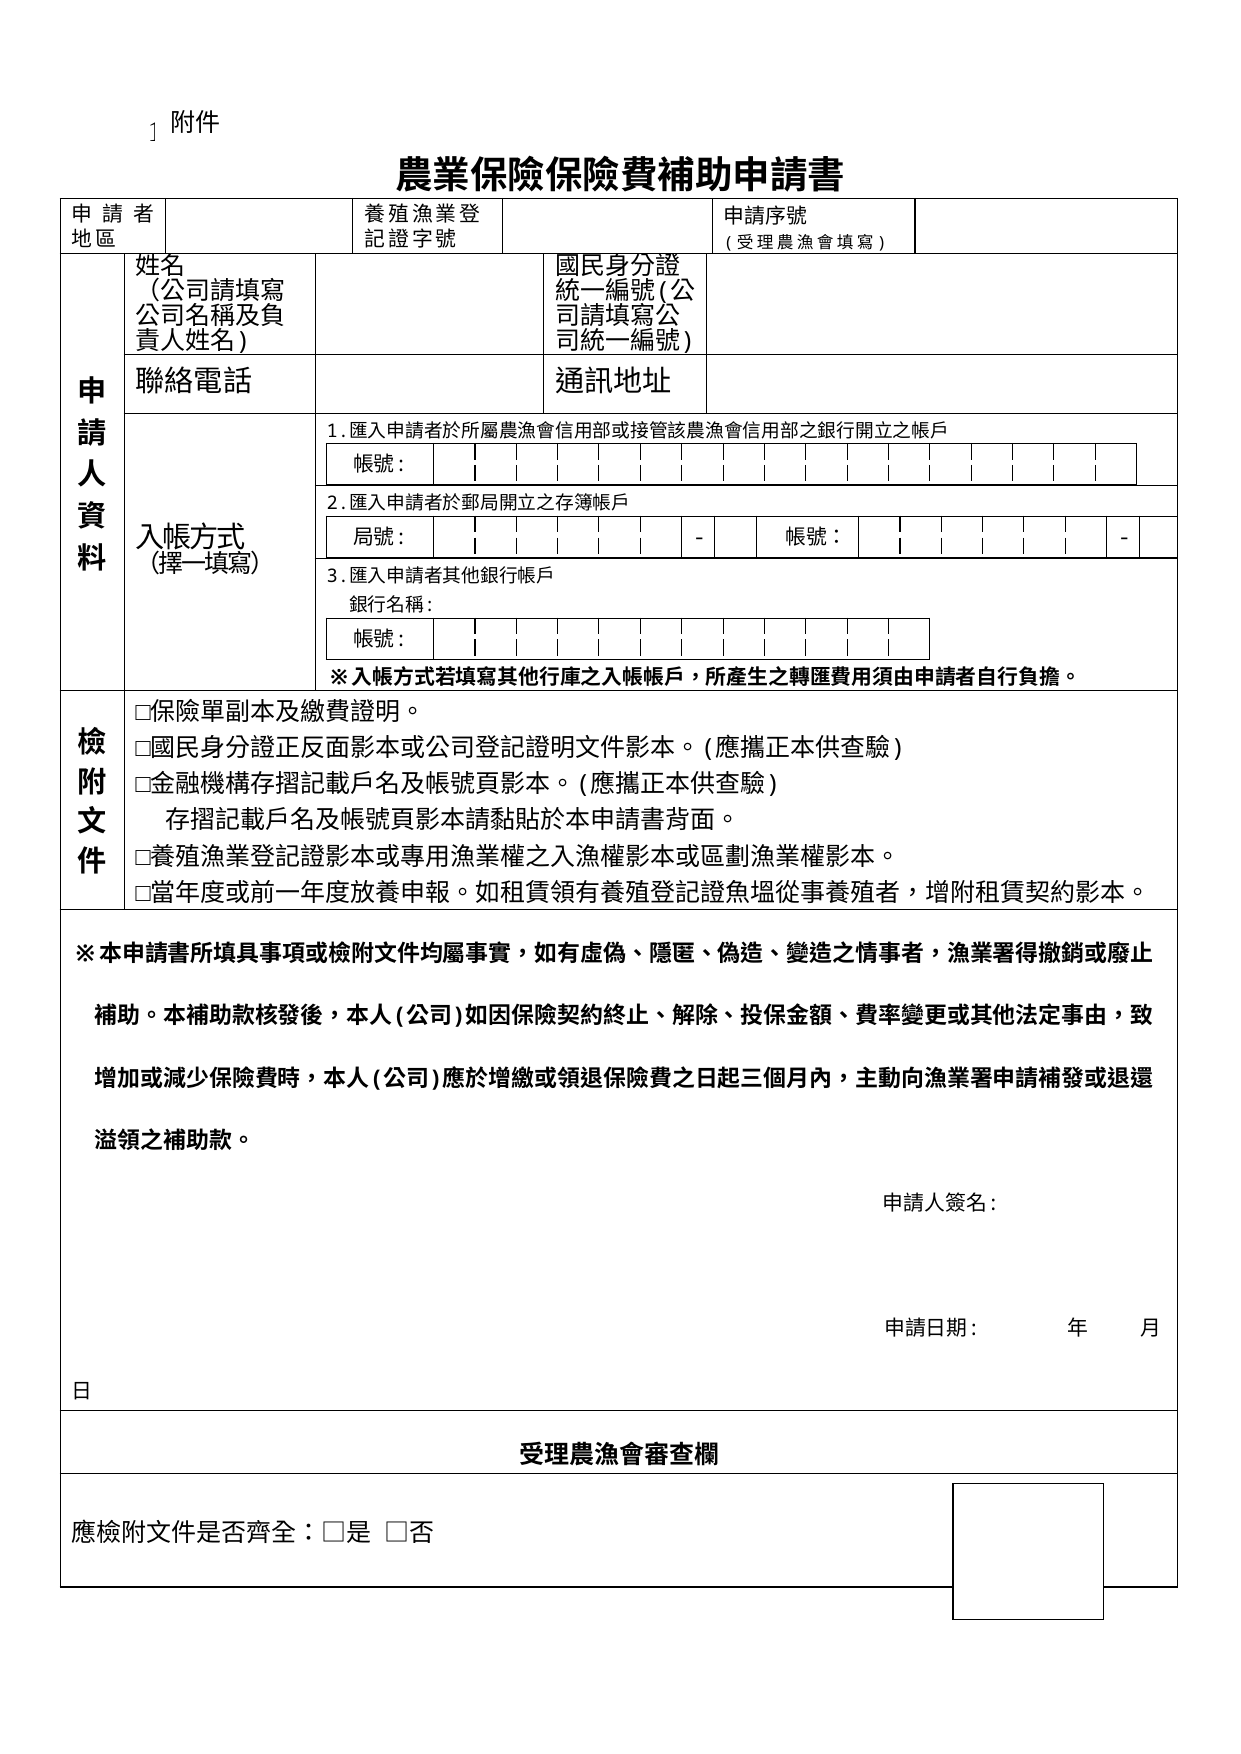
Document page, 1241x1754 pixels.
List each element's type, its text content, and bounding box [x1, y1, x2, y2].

table_header [475, 619, 516, 659]
table_header [1054, 444, 1095, 484]
table_header [1095, 444, 1136, 484]
table_header [715, 517, 756, 557]
table_header [806, 619, 847, 659]
table_header [983, 517, 1024, 557]
table_cell 聯絡電話 [125, 355, 315, 413]
table_cell 姓名 （公司請填寫公司名稱及負責人姓名) [125, 254, 315, 354]
table_header [475, 517, 516, 557]
table_header [434, 517, 475, 557]
table_cell 應檢附文件是否齊全：□是 □否 承辦人核章： 主管核章： [61, 1474, 1177, 1586]
table_cell 申 請 人 資 料 [61, 254, 124, 690]
table_header [889, 619, 929, 659]
table_header [516, 619, 558, 659]
table_header - [1107, 517, 1139, 557]
table_header [1140, 517, 1177, 557]
table_header [859, 517, 900, 557]
text 農業保險保險費補助申請書 [148, 150, 1092, 198]
table_header [806, 444, 847, 484]
table_header [1024, 517, 1065, 557]
text 附件 [170, 102, 254, 138]
table_cell 通訊地址 [544, 355, 706, 413]
table_header 申請序號 (受理農漁會填寫) [713, 199, 914, 253]
table_header [764, 444, 806, 484]
table_header [847, 444, 888, 484]
table_header 養殖漁業登記證字號 [353, 199, 502, 253]
table_header [558, 444, 599, 484]
table_cell [707, 254, 1177, 354]
table_header [516, 444, 558, 484]
table_header [941, 517, 983, 557]
table_header [971, 444, 1012, 484]
table_header [434, 619, 475, 659]
table_header 申請者地區 [61, 199, 165, 253]
table_header [640, 619, 682, 659]
table_header [640, 517, 681, 557]
table_cell 檢 附 文 件 [61, 691, 124, 909]
text 農業保險保險費補助申請書 [155, 95, 269, 146]
table_cell 3.匯入申請者其他銀行帳戶 銀行名稱: ※入帳方式若填寫其他行庫之入帳帳戶，所產生之轉匯費用須由申請者自行負擔。 [316, 559, 1177, 690]
table_header [764, 619, 806, 659]
table_cell 1.匯入申請者於所屬農漁會信用部或接管該農漁會信用部之銀行開立之帳戶 [316, 414, 1177, 485]
table_cell [316, 254, 543, 354]
table_header [503, 199, 712, 253]
table_header [434, 444, 475, 484]
table_header [682, 619, 723, 659]
table_header 帳號: [327, 619, 433, 659]
table_cell 國民身分證 統一編號(公司請填寫公司統一編號) [544, 254, 706, 354]
table_header [847, 619, 888, 659]
table_header 帳號: [327, 444, 433, 484]
table_header [1065, 517, 1106, 557]
table_header [1013, 444, 1054, 484]
table_header [475, 444, 516, 484]
table_header [900, 517, 941, 557]
table_header [516, 517, 558, 557]
table_header 帳號： [757, 517, 858, 557]
table_cell ※本申請書所填具事項或檢附文件均屬事實，如有虛偽、隱匿、偽造、變造之情事者，漁業署得撤銷或廢止補助。本補助款核發後，本人(公司)如因保險契約終止、解除、投保金額、費率變更或其他法定事由，致增加或減少保險費時，本人(公司)應於增繳或領退保險費之日起三個月內，主動向漁業署申請補發或退還溢領之補助款。 申請人簽名: 申請日期: 年 月 日 [61, 910, 1177, 1410]
table_header 局號: [327, 517, 433, 557]
table_header [930, 444, 971, 484]
table_cell [707, 355, 1177, 413]
list 1 [148, 87, 1092, 150]
table_header [723, 619, 764, 659]
table_header [916, 199, 1177, 253]
table_header [889, 444, 930, 484]
table_cell 受理農漁會審查欄 [61, 1411, 1177, 1473]
table_header [640, 444, 682, 484]
table_cell 入帳方式 （擇一填寫） [125, 414, 315, 690]
table_cell [316, 355, 543, 413]
table_cell □保險單副本及繳費證明。 □國民身分證正反面影本或公司登記證明文件影本。(應攜正本供查驗) □金融機構存摺記載戶名及帳號頁影本。(應攜正本供查驗) 存摺記載戶名及帳號頁影本請黏貼於本申請書背面。 □養殖漁業登記證影本或專用漁業權之入漁權影本或區劃漁業權影本。 □當年度或前一年度放養申報。如租賃領有養殖登記證魚塭從事養殖者，增附租賃契約影本。 [125, 691, 1177, 909]
table_cell 2.匯入申請者於郵局開立之存簿帳戶 [316, 486, 1177, 558]
table_header [166, 199, 352, 253]
table_header [599, 444, 640, 484]
table_header [682, 444, 723, 484]
table_header [599, 619, 640, 659]
table_header [558, 619, 599, 659]
table_header [558, 517, 599, 557]
table_header [723, 444, 764, 484]
table_header [599, 517, 640, 557]
table_header - [682, 517, 714, 557]
